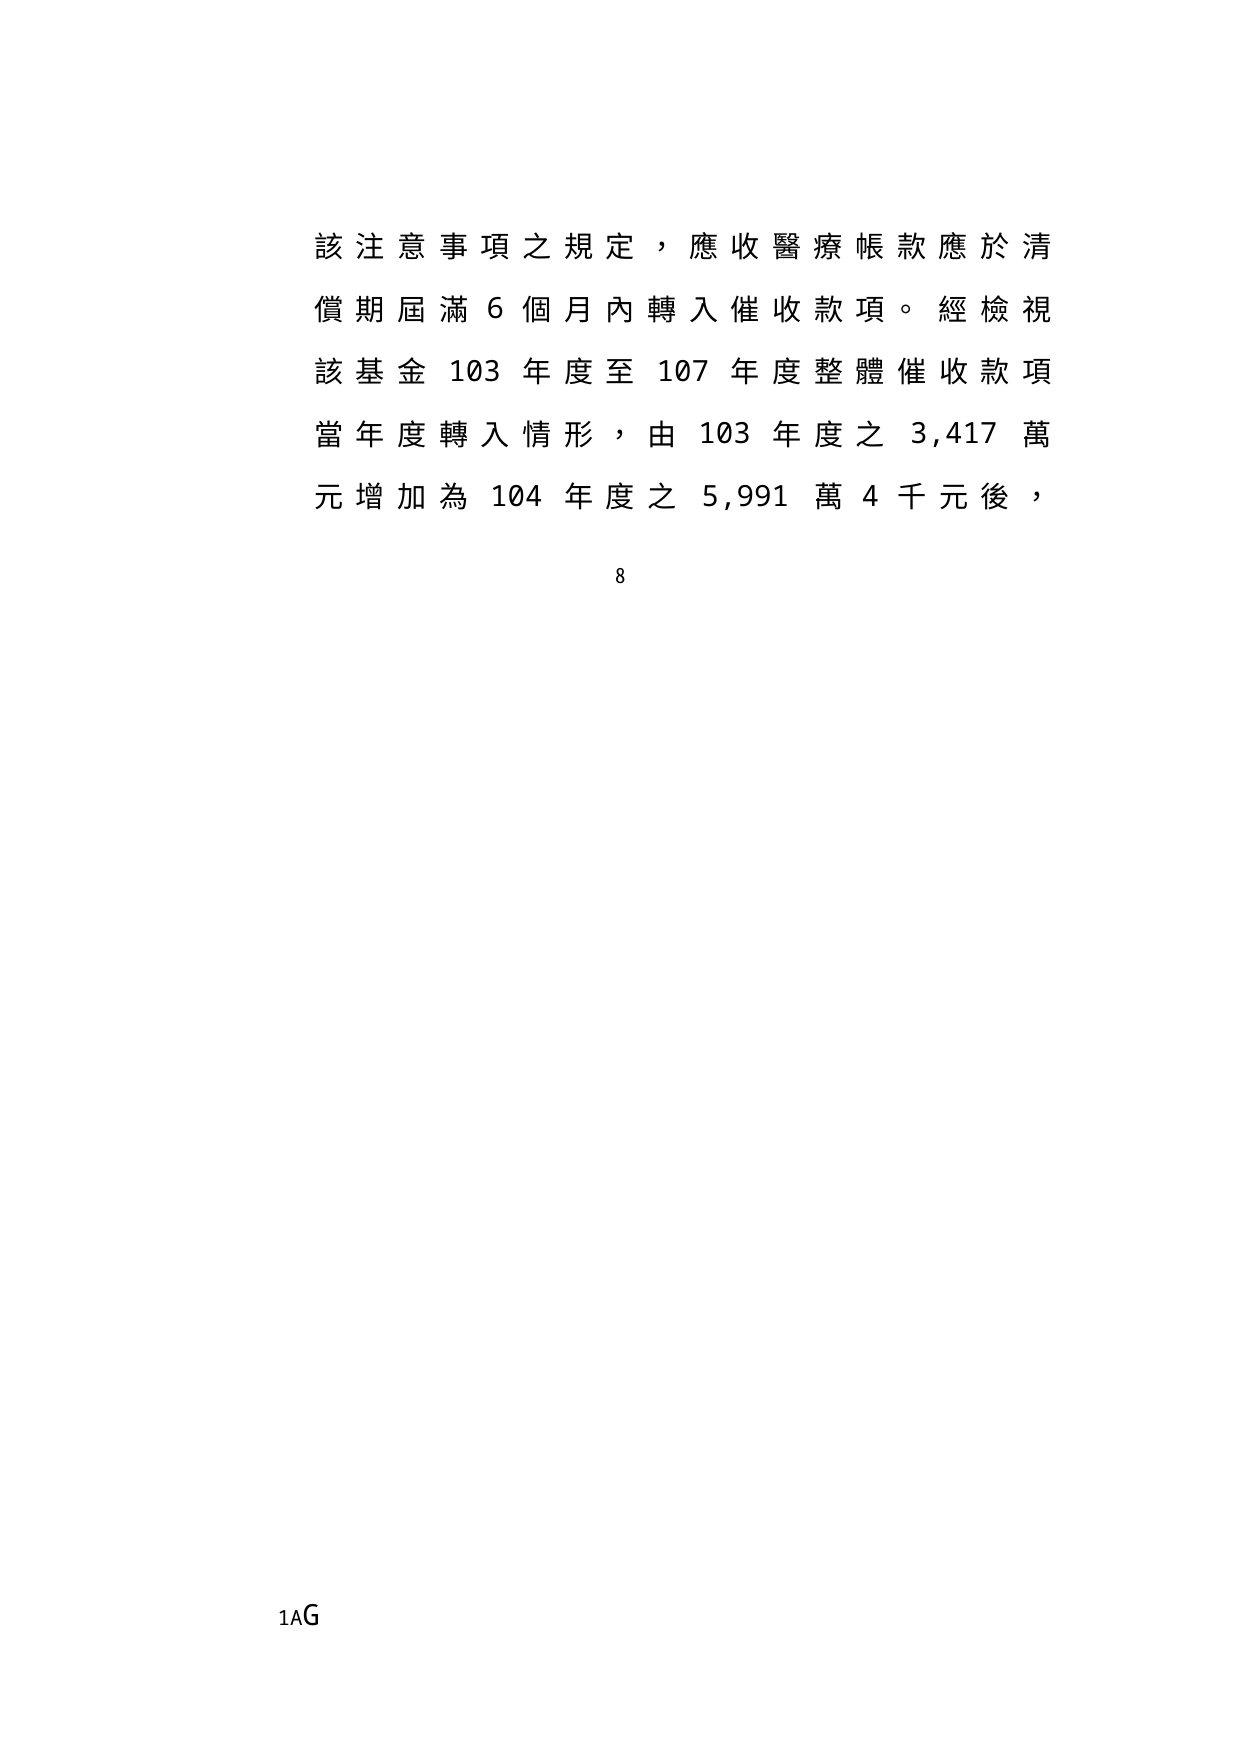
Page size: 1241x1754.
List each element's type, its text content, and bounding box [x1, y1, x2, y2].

text 該注意事項之規定，應收醫療帳款應於清償期屆滿6個月內轉入催收款項。經檢視該基金103年度至107年度整體催收款項當年度轉入情形，由103年度之3,417萬元增加為104年度之5,991萬4千元後， [271, 203, 1058, 516]
